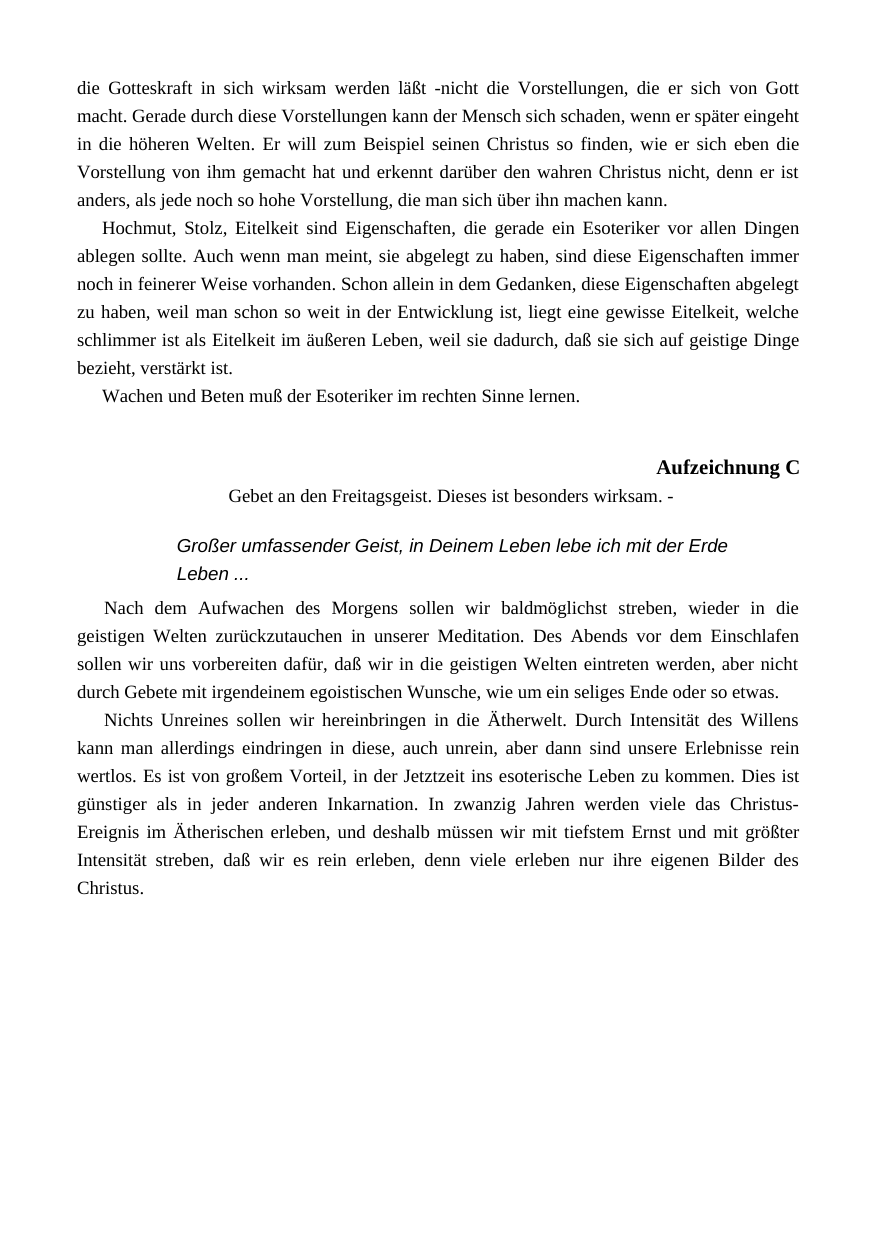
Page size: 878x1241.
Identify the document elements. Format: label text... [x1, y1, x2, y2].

text Großer umfassender Geist, in Deinem Leben lebe ich mit der Erde Leben ... [177, 534, 800, 584]
subtitle Aufzeichnung C [77, 455, 800, 479]
text Nach dem Aufwachen des Morgens sollen wir baldmöglichst streben, wieder in die geistigen Welten zurückzutauchen in unserer Meditation. Des Abends vor dem Einschlafen sollen wir uns vorbereiten dafür, daß wir in die geistigen Welten eintreten werden, aber nicht durch Gebete mit irgendeinem egoistischen Wunsche, wie um ein seliges Ende oder so etwas. [77, 597, 800, 702]
text Wachen und Beten muß der Esoteriker im rechten Sinne lernen. [77, 385, 800, 407]
text Nichts Unreines sollen wir hereinbringen in die Ätherwelt. Durch Intensität des Willens kann man allerdings eindringen in diese, auch unrein, aber dann sind unsere Erlebnisse rein wertlos. Es ist von großem Vorteil, in der Jetztzeit ins esoterische Leben zu kommen. Dies ist günstiger als in jeder anderen Inkarnation. In zwanzig Jahren werden viele das Christus-Ereignis im Ätherischen erleben, und deshalb müssen wir mit tiefstem Ernst und mit größter Intensität streben, daß wir es rein erleben, denn viele erleben nur ihre eigenen Bilder des Christus. [77, 709, 800, 899]
text Gebet an den Freitagsgeist. Dieses ist besonders wirksam. - [77, 485, 800, 507]
text die Gotteskraft in sich wirksam werden läßt -nicht die Vorstellungen, die er sich von Gott macht. Gerade durch diese Vorstellungen kann der Mensch sich schaden, wenn er später eingeht in die höheren Welten. Er will zum Beispiel seinen Christus so finden, wie er sich eben die Vorstellung von ihm gemacht hat und erkennt darüber den wahren Christus nicht, denn er ist anders, als jede noch so hohe Vorstellung, die man sich über ihn machen kann. [77, 77, 800, 210]
text Hochmut, Stolz, Eitelkeit sind Eigenschaften, die gerade ein Esoteriker vor allen Dingen ablegen sollte. Auch wenn man meint, sie abgelegt zu haben, sind diese Eigenschaften immer noch in feinerer Weise vorhanden. Schon allein in dem Gedanken, diese Eigenschaften abgelegt zu haben, weil man schon so weit in der Entwicklung ist, liegt eine gewisse Eitelkeit, welche schlimmer ist als Eitelkeit im äußeren Leben, weil sie dadurch, daß sie sich auf geistige Dinge bezieht, verstärkt ist. [77, 217, 800, 378]
